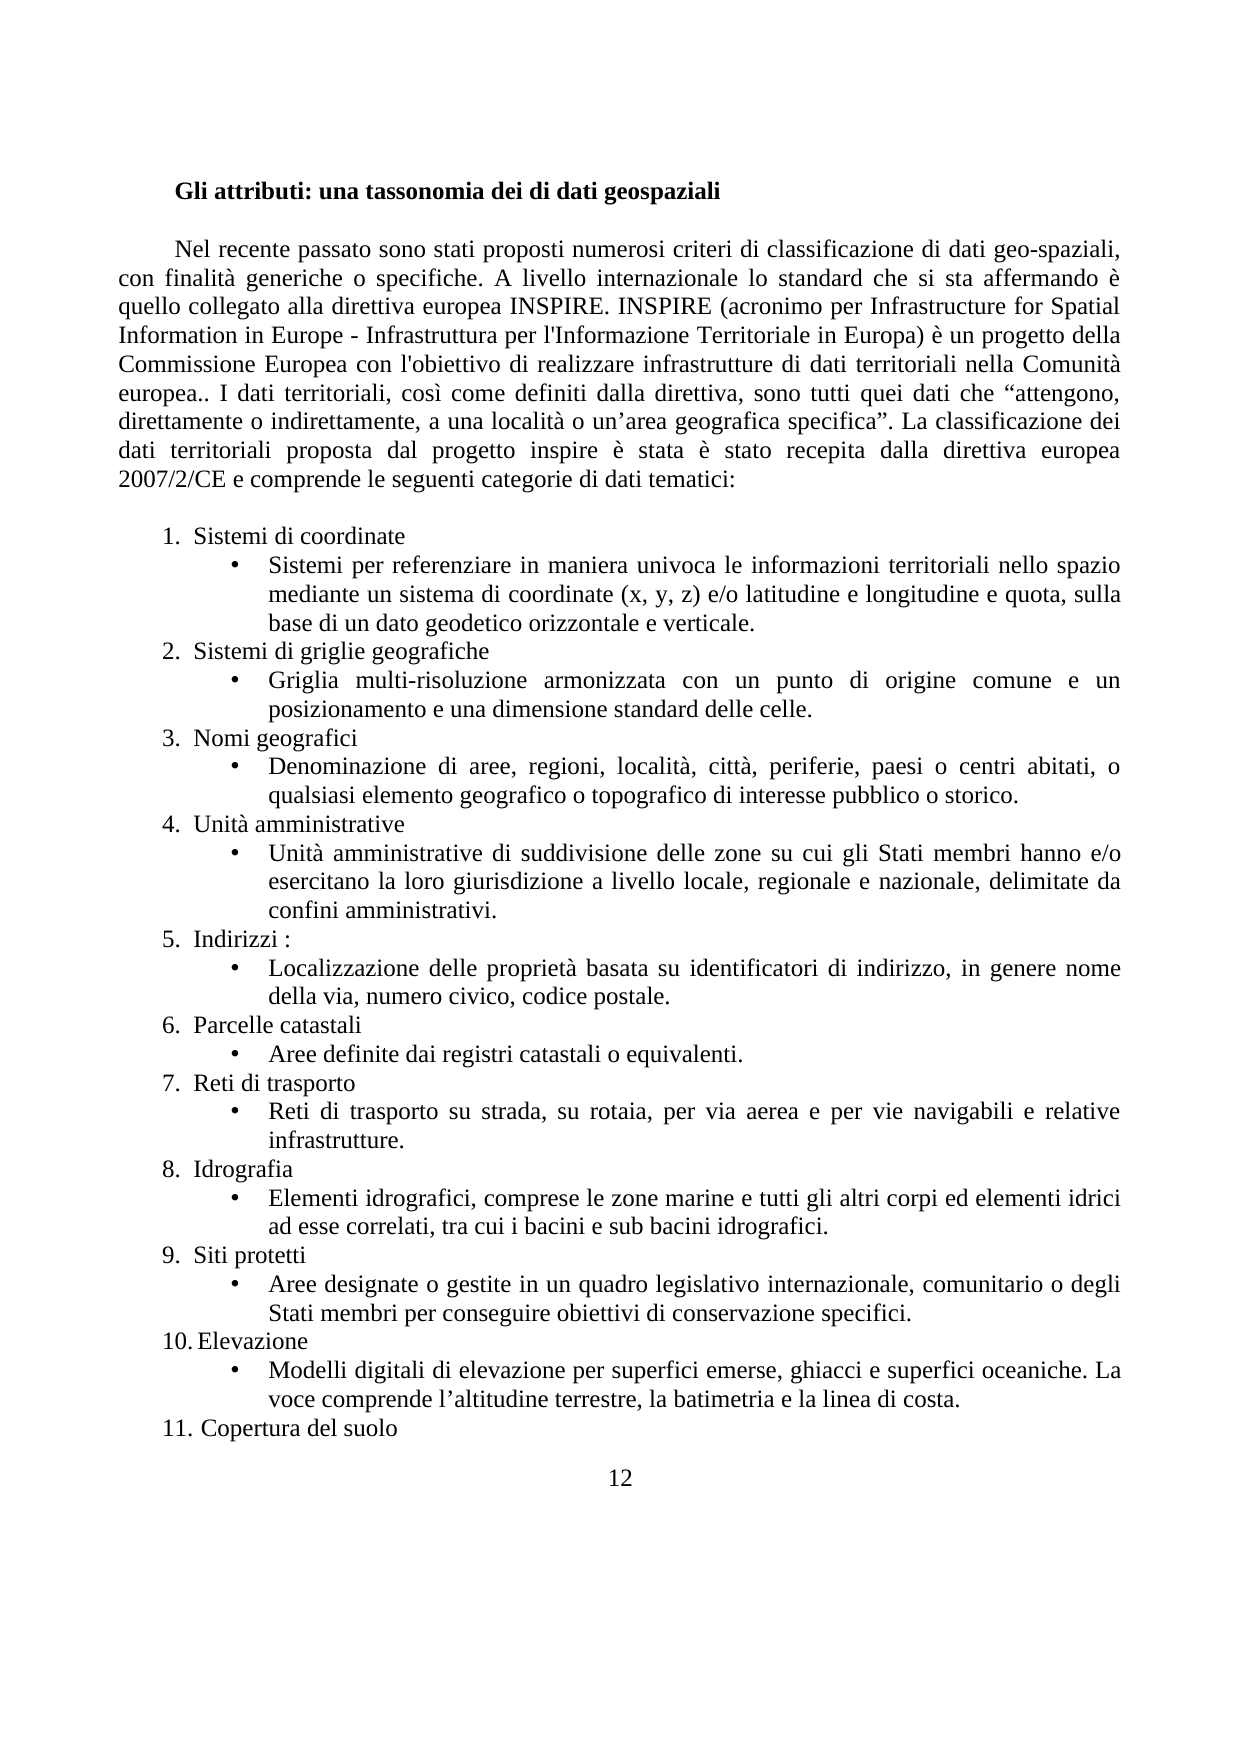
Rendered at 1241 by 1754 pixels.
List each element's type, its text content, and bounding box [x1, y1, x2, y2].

list Aree designate o gestite in un quadro legislativo internazionale, comunitario o degli Stati membri per conseguire obiettivi di conservazione specifici. [231, 1269, 1122, 1326]
list Sistemi di coordinate [156, 521, 1122, 550]
list Denominazione di aree, regioni, località, città, periferie, paesi o centri abitati, o qualsiasi elemento geografico o topografico di interesse pubblico o storico. [231, 751, 1122, 809]
list Siti protetti [156, 1240, 1122, 1269]
list Idrografia [156, 1154, 1122, 1183]
list Elevazione [156, 1326, 1122, 1355]
list Indirizzi : [156, 924, 1122, 953]
list Nomi geografici [156, 723, 1122, 751]
list Sistemi di griglie geografiche [156, 636, 1122, 665]
list Aree definite dai registri catastali o equivalenti. [231, 1039, 1122, 1068]
list Reti di trasporto [156, 1068, 1122, 1096]
text Nel recente passato sono stati proposti numerosi criteri di classificazione di dati geo-spaziali, con finalità generiche o specifiche. A livello internazionale lo standard che si sta affermando è quello collegato alla direttiva europea INSPIRE. INSPIRE (acronimo per Infrastructure for Spatial Information in Europe - Infrastruttura per l'Informazione Territoriale in Europa) è un progetto della Commissione Europea con l'obiettivo di realizzare infrastrutture di dati territoriali nella Comunità europea.. I dati territoriali, così come definiti dalla direttiva, sono tutti quei dati che “attengono, direttamente o indirettamente, a una località o un’area geografica specifica”. La classificazione dei dati territoriali proposta dal progetto inspire è stata è stato recepita dalla direttiva europea 2007/2/CE e comprende le seguenti categorie di dati tematici: [118, 234, 1122, 493]
list Modelli digitali di elevazione per superfici emerse, ghiacci e superfici oceaniche. La voce comprende l’altitudine terrestre, la batimetria e la linea di costa. [231, 1355, 1122, 1413]
list Reti di trasporto su strada, su rotaia, per via aerea e per vie navigabili e relative infrastrutture. [231, 1096, 1122, 1154]
list Griglia multi-risoluzione armonizzata con un punto di origine comune e un posizionamento e una dimensione standard delle celle. [231, 665, 1122, 723]
list Copertura del suolo [156, 1413, 1122, 1441]
list Unità amministrative di suddivisione delle zone su cui gli Stati membri hanno e/o esercitano la loro giurisdizione a livello locale, regionale e nazionale, delimitate da confini amministrativi. [231, 838, 1122, 924]
list Parcelle catastali [156, 1010, 1122, 1039]
list Localizzazione delle proprietà basata su identificatori di indirizzo, in genere nome della via, numero civico, codice postale. [231, 953, 1122, 1010]
text Gli attributi: una tassonomia dei di dati geospaziali [118, 176, 1122, 205]
list Unità amministrative [156, 809, 1122, 838]
list Sistemi per referenziare in maniera univoca le informazioni territoriali nello spazio mediante un sistema di coordinate (x, y, z) e/o latitudine e longitudine e quota, sulla base di un dato geodetico orizzontale e verticale. [231, 550, 1122, 636]
list Elementi idrografici, comprese le zone marine e tutti gli altri corpi ed elementi idrici ad esse correlati, tra cui i bacini e sub bacini idrografici. [231, 1183, 1122, 1240]
